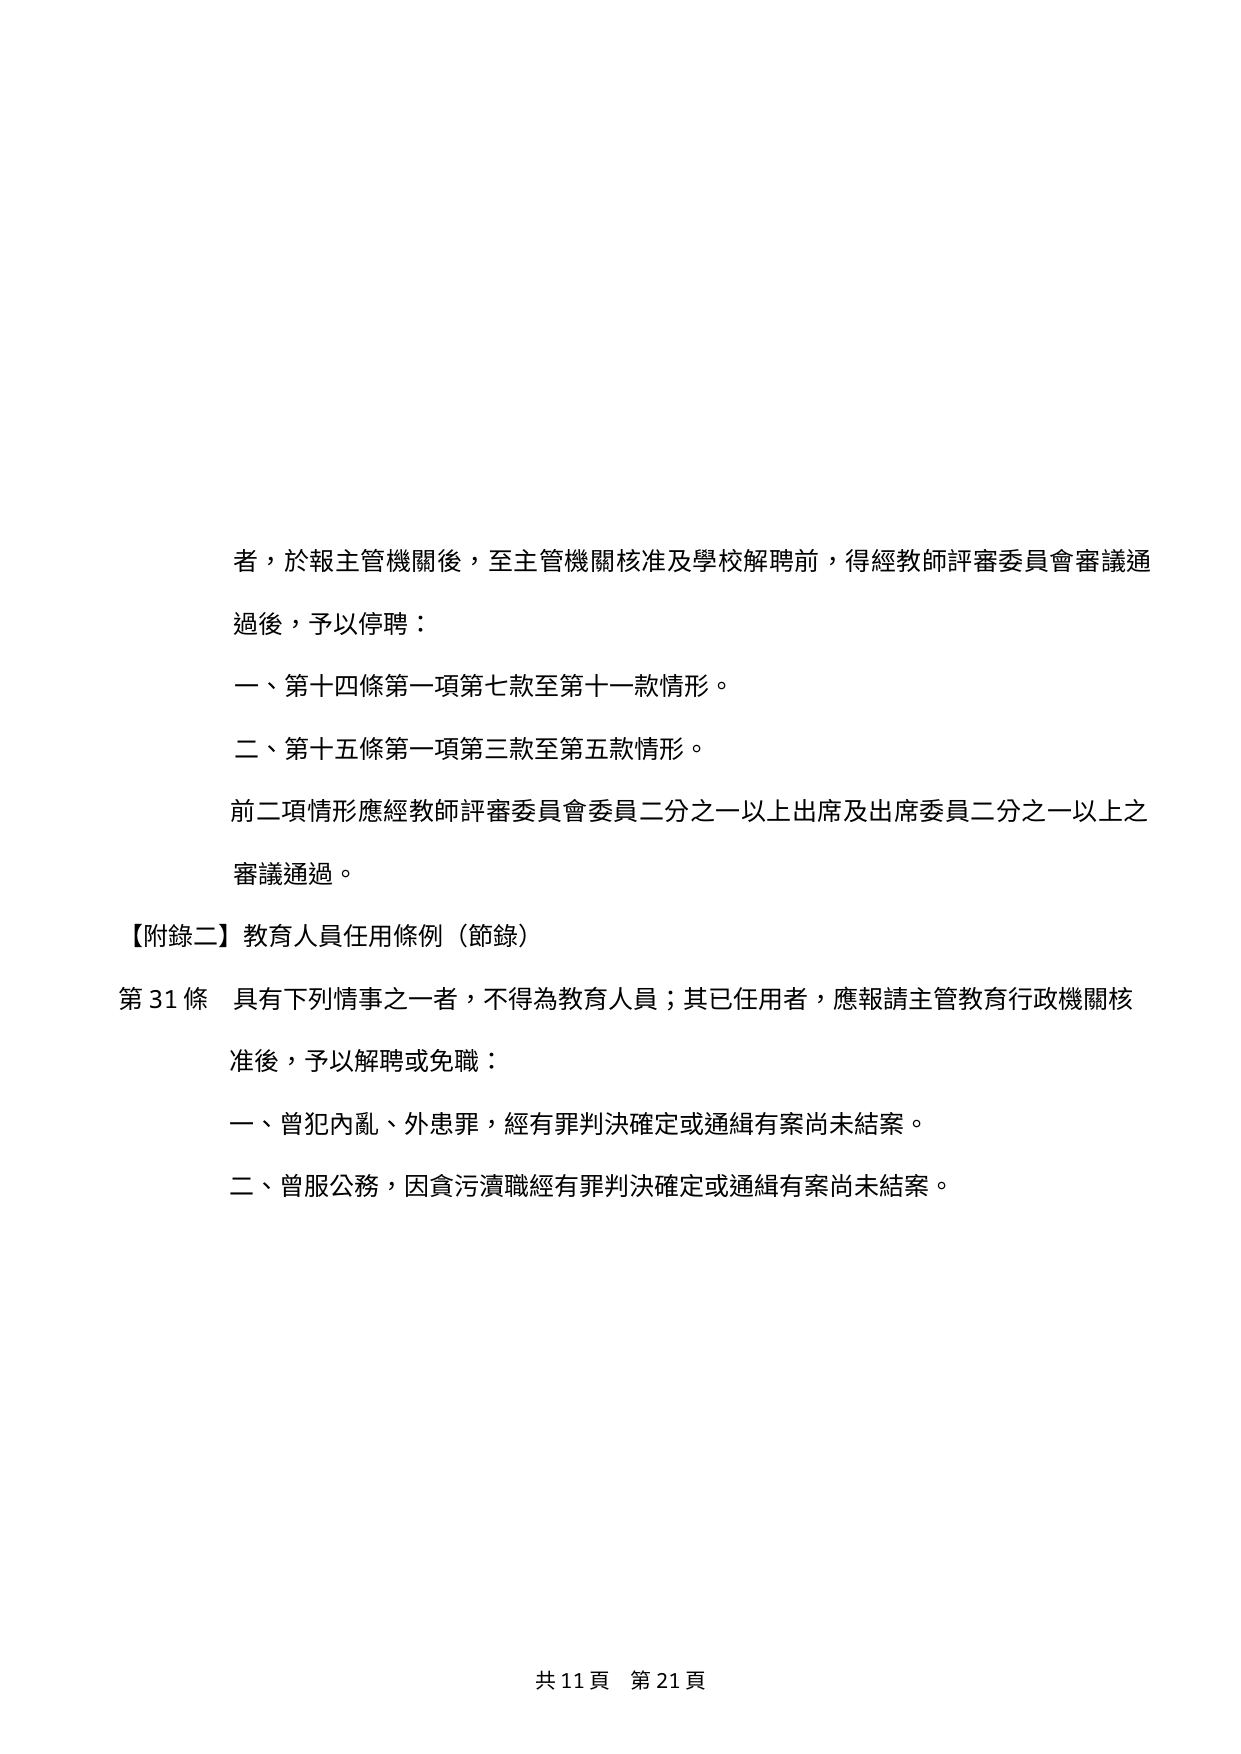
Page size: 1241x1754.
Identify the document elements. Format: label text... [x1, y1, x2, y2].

text 一、第十四條第一項第七款至第十一款情形。 [118, 643, 1152, 706]
text 前二項情形應經教師評審委員會委員二分之一以上出席及出席委員二分之一以上之審議通過。 [231, 768, 1152, 893]
text 者，於報主管機關後，至主管機關核准及學校解聘前，得經教師評審委員會審議通過後，予以停聘： [231, 518, 1152, 643]
text 【附錄二】教育人員任用條例（節錄） [118, 893, 1152, 956]
text 二、曾服公務，因貪污瀆職經有罪判決確定或通緝有案尚未結案。 [118, 1143, 1152, 1206]
text 一、曾犯內亂、外患罪，經有罪判決確定或通緝有案尚未結案。 [118, 1081, 1152, 1143]
text 二、第十五條第一項第三款至第五款情形。 [118, 706, 1152, 768]
text 第31條 具有下列情事之一者，不得為教育人員；其已任用者，應報請主管教育行政機關核准後，予以解聘或免職： [118, 956, 1152, 1081]
